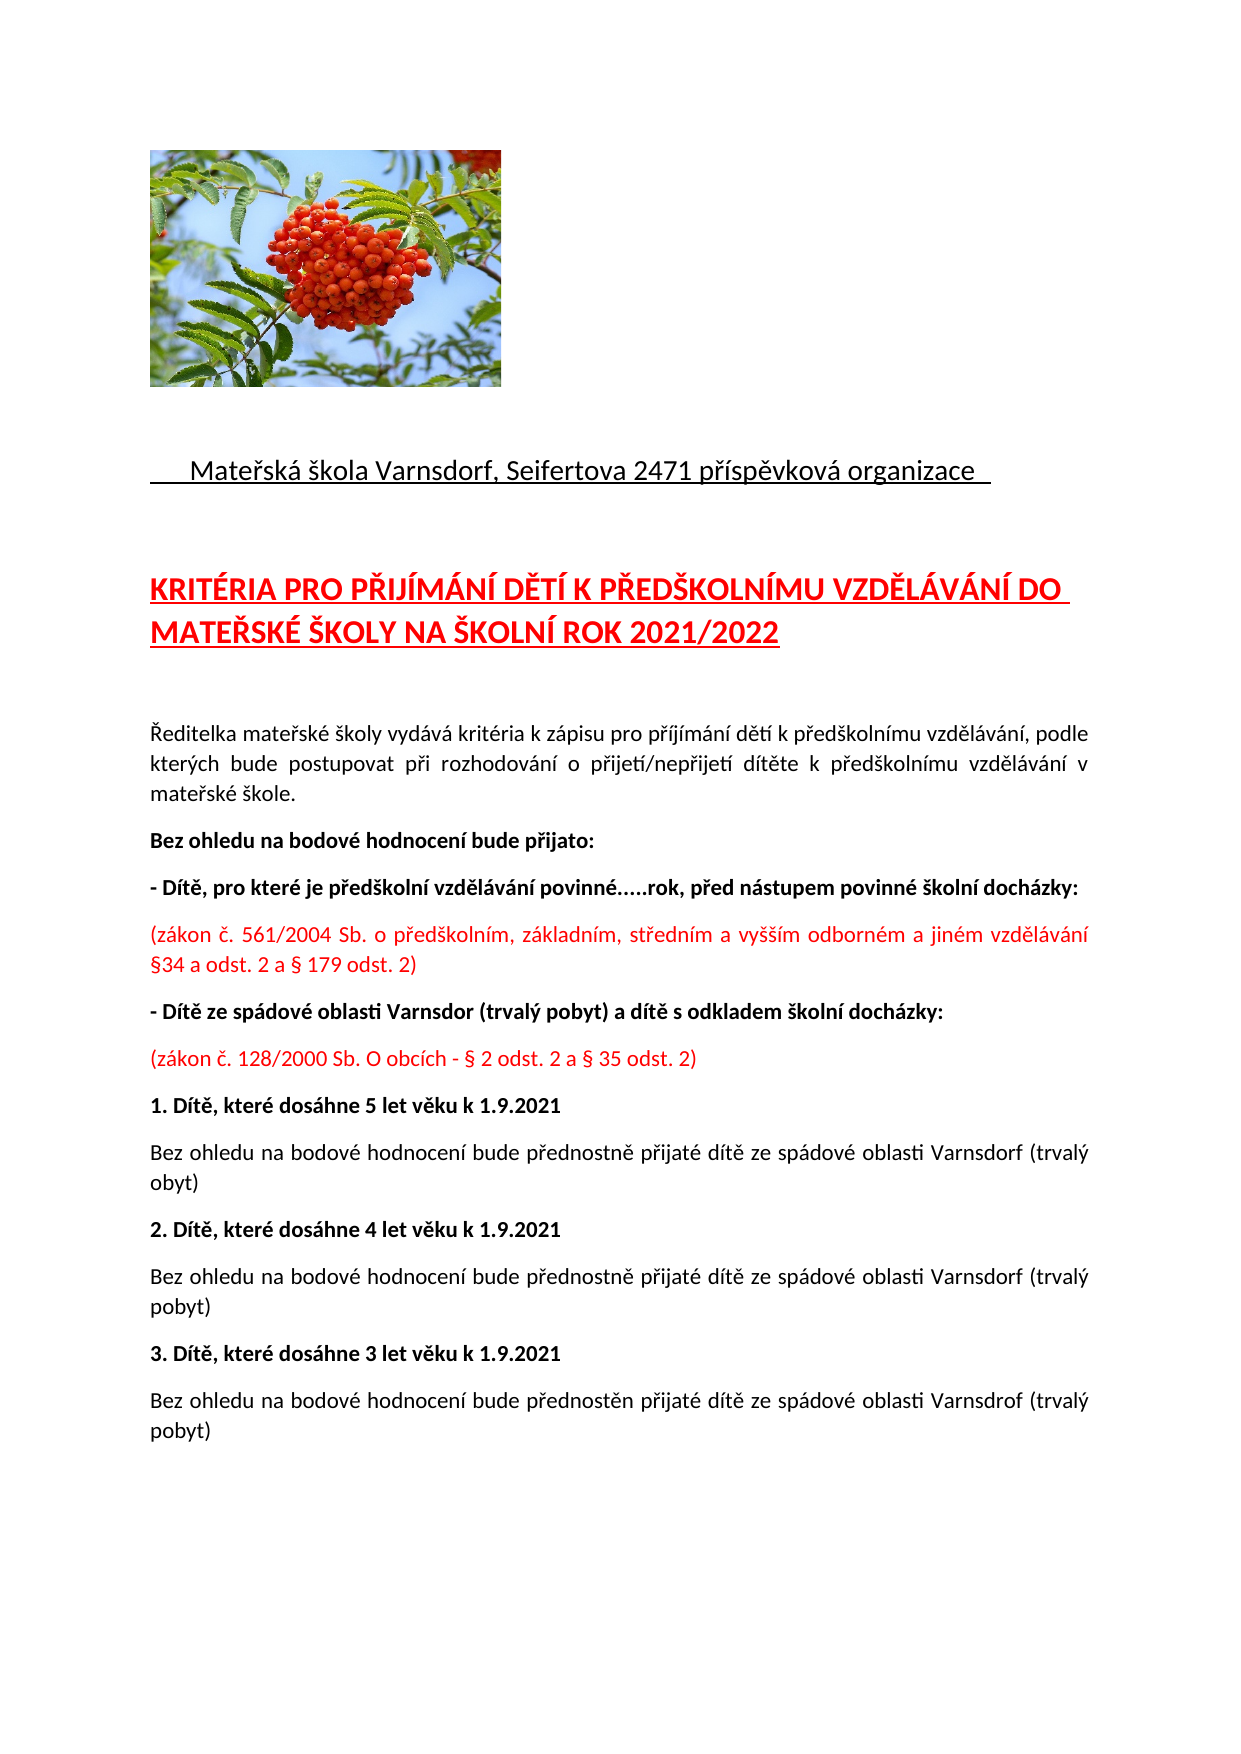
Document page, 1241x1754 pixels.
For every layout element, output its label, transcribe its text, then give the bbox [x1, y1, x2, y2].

picture [150, 150, 502, 387]
text Mateřská škola Varnsdorf, Seifertova 2471 příspěvková organizace_ [150, 452, 1090, 487]
text KRITÉRIA PRO PŘIJÍMÁNÍ DĚTÍ K PŘEDŠKOLNÍMU VZDĚLÁVÁNÍ DO MATEŘSKÉ ŠKOLY NA ŠKOLNÍ ROK 2021/2022 [150, 568, 1090, 652]
text Bez ohledu na bodové hodnocení bude přijato: [150, 826, 1090, 854]
text - Dítě, pro které je předškolní vzdělávání povinné.....rok, před nástupem povinné školní docházky: [150, 873, 1090, 901]
text Bez ohledu na bodové hodnocení bude přednostěn přijaté dítě ze spádové oblasti Varnsdrof (trvalý pobyt) [150, 1386, 1090, 1444]
text 3. Dítě, které dosáhne 3 let věku k 1.9.2021 [150, 1339, 1090, 1367]
text - Dítě ze spádové oblasti Varnsdor (trvalý pobyt) a dítě s odkladem školní docházky: [150, 997, 1090, 1025]
text 1. Dítě, které dosáhne 5 let věku k 1.9.2021 [150, 1091, 1090, 1119]
text 2. Dítě, které dosáhne 4 let věku k 1.9.2021 [150, 1215, 1090, 1243]
text (zákon č. 128/2000 Sb. O obcích - § 2 odst. 2 a § 35 odst. 2) [150, 1044, 1090, 1072]
text Ředitelka mateřské školy vydává kritéria k zápisu pro příjímání dětí k předškolnímu vzdělávání, podle kterých bude postupovat při rozhodování o přijetí/nepřijetí dítěte k předškolnímu vzdělávání v mateřské škole. [150, 719, 1090, 807]
text (zákon č. 561/2004 Sb. o předškolním, základním, středním a vyšším odborném a jiném vzdělávání §34 a odst. 2 a § 179 odst. 2) [150, 920, 1090, 978]
text Bez ohledu na bodové hodnocení bude přednostně přijaté dítě ze spádové oblasti Varnsdorf (trvalý obyt) [150, 1138, 1090, 1196]
text Bez ohledu na bodové hodnocení bude přednostně přijaté dítě ze spádové oblasti Varnsdorf (trvalý pobyt) [150, 1262, 1090, 1320]
